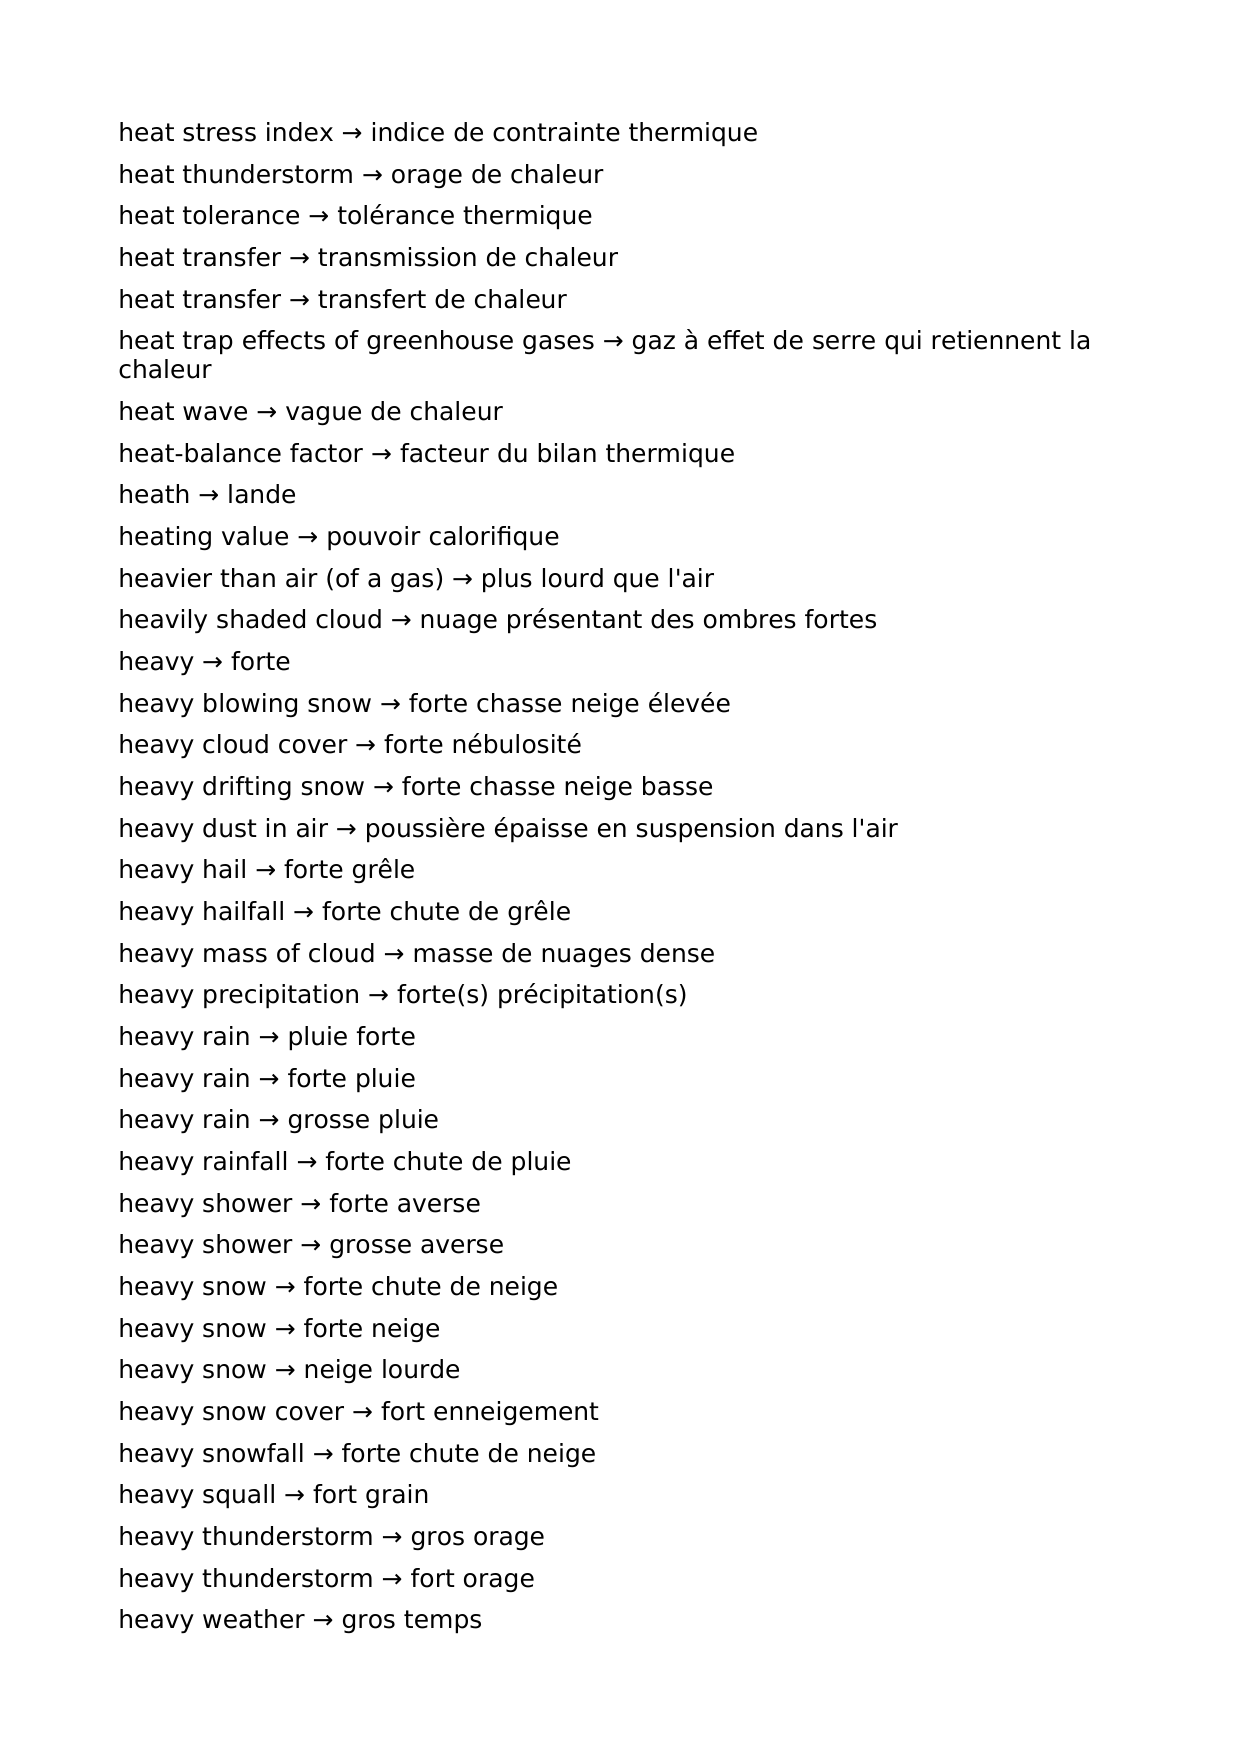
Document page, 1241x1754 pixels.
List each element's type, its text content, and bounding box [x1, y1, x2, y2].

text heavy mass of cloud → masse de nuages dense [118, 939, 1122, 968]
text heat stress index → indice de contrainte thermique [118, 118, 1122, 147]
text heavy hail → forte grêle [118, 856, 1122, 885]
text heavy drifting snow → forte chasse neige basse [118, 772, 1122, 801]
text heat tolerance → tolérance thermique [118, 201, 1122, 231]
text heavy blowing snow → forte chasse neige élevée [118, 689, 1122, 718]
text heath → lande [118, 481, 1122, 510]
text heavy rain → grosse pluie [118, 1106, 1122, 1135]
text heat transfer → transfert de chaleur [118, 285, 1122, 314]
text heavy snowfall → forte chute de neige [118, 1439, 1122, 1468]
text heavy dust in air → poussière épaisse en suspension dans l'air [118, 814, 1122, 843]
text heavy weather → gros temps [118, 1606, 1122, 1635]
text heavy rain → forte pluie [118, 1064, 1122, 1093]
text heavy rain → pluie forte [118, 1022, 1122, 1051]
text heat trap effects of greenhouse gases → gaz à effet de serre qui retiennent la chaleur [118, 326, 1122, 385]
text heat transfer → transmission de chaleur [118, 243, 1122, 272]
text heavy → forte [118, 647, 1122, 676]
text heavy shower → grosse averse [118, 1231, 1122, 1260]
text heavy shower → forte averse [118, 1189, 1122, 1218]
text heavy precipitation → forte(s) précipitation(s) [118, 981, 1122, 1010]
text heating value → pouvoir calorifique [118, 522, 1122, 551]
text heavier than air (of a gas) → plus lourd que l'air [118, 564, 1122, 593]
text heat-balance factor → facteur du bilan thermique [118, 439, 1122, 468]
text heavy snow → forte chute de neige [118, 1272, 1122, 1301]
text heavy snow cover → fort enneigement [118, 1397, 1122, 1426]
text heavy snow → neige lourde [118, 1356, 1122, 1385]
text heat thunderstorm → orage de chaleur [118, 160, 1122, 189]
text heavily shaded cloud → nuage présentant des ombres fortes [118, 606, 1122, 635]
text heat wave → vague de chaleur [118, 397, 1122, 426]
text heavy squall → fort grain [118, 1481, 1122, 1510]
text heavy rainfall → forte chute de pluie [118, 1147, 1122, 1176]
text heavy snow → forte neige [118, 1314, 1122, 1343]
text heavy thunderstorm → fort orage [118, 1564, 1122, 1593]
text heavy thunderstorm → gros orage [118, 1522, 1122, 1551]
text heavy hailfall → forte chute de grêle [118, 897, 1122, 926]
text heavy cloud cover → forte nébulosité [118, 731, 1122, 760]
